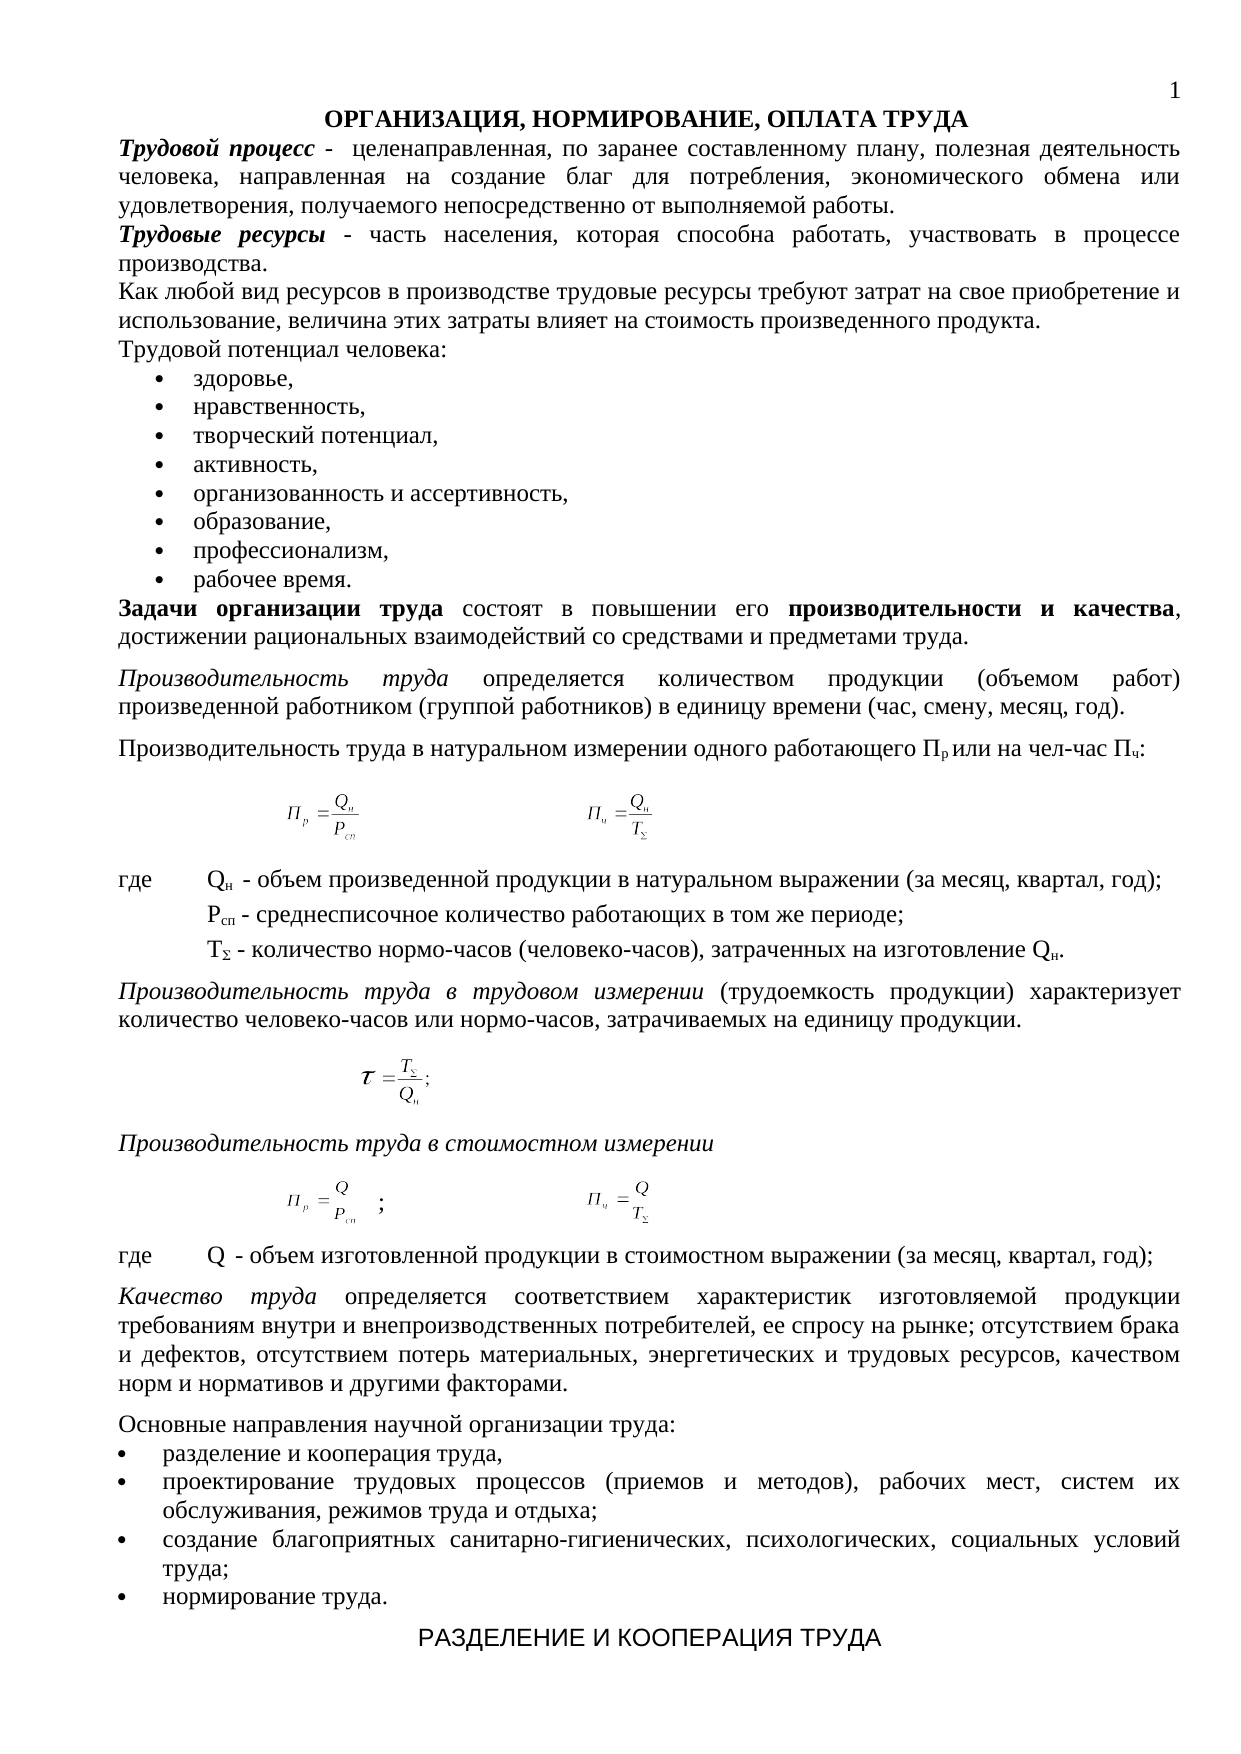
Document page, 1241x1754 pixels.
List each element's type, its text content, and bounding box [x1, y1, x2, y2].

list образование, [156, 506, 1181, 535]
text Производительность труда в трудовом измерении (трудоемкость продукции) характеризует количество человеко-часов или нормо-часов, затрачиваемых на единицу продукции. [118, 976, 1181, 1033]
text Рсп - среднесписочное количество работающих в том же периоде; [118, 899, 1181, 928]
list нравственность, [156, 391, 1181, 420]
list творческий потенциал, [156, 420, 1181, 449]
list здоровье, [156, 363, 1181, 391]
text Трудовые ресурсы - часть населения, которая способна работать, участвовать в процессе производства. [118, 219, 1181, 276]
list рабочее время. [156, 564, 1181, 593]
text организация, нормирование, оплата труда [118, 104, 1181, 133]
text Производительность труда в натуральном измерении одного работающего Пр или на чел-час Пч: [118, 733, 1181, 761]
list нормирование труда. [118, 1581, 1181, 1610]
list организованность и ассертивность, [156, 478, 1181, 506]
text ; [193, 1169, 1181, 1234]
text Производительность труда определяется количеством продукции (объемом работ) произведенной работником (группой работников) в единицу времени (час, смену, месяц, год). [118, 663, 1181, 720]
text Производительность труда в стоимостном измерении [118, 1128, 1181, 1157]
list разделение и кооперация труда, [118, 1438, 1181, 1466]
list активность, [156, 449, 1181, 478]
text Как любой вид ресурсов в производстве трудовые ресурсы требуют затрат на свое приобретение и использование, величина этих затраты влияет на стоимость произведенного продукта. [118, 276, 1181, 334]
text Основные направления научной организации труда: [118, 1409, 1181, 1438]
list профессионализм, [156, 535, 1181, 564]
text Задачи организации труда состоят в повышении его производительности и качества, достижении рациональных взаимодействий со средствами и предметами труда. [118, 593, 1181, 650]
text Качество труда определяется соответствием характеристик изготовляемой продукции требованиям внутри и внепроизводственных потребителей, ее спросу на рынке; отсутствием брака и дефектов, отсутствием потерь материальных, энергетических и трудовых ресурсов, качеством норм и нормативов и другими факторами. [118, 1281, 1181, 1396]
text где Q - объем изготовленной продукции в стоимостном выражении (за месяц, квартал, год); [118, 1240, 1181, 1269]
text Трудовой потенциал человека: [118, 334, 1181, 363]
list проектирование трудовых процессов (приемов и методов), рабочих мест, систем их обслуживания, режимов труда и отдыха; [118, 1466, 1181, 1524]
text где Qн - объем произведенной продукции в натуральном выражении (за месяц, квартал, год); [118, 864, 1181, 893]
text Разделение и кооперация труда [118, 1623, 1181, 1651]
text T - количество нормо-часов (человеко-часов), затраченных на изготовление Qн. [118, 934, 1181, 963]
list создание благоприятных санитарно-гигиенических, психологических, социальных условий труда; [118, 1524, 1181, 1581]
text Трудовой процесс - целенаправленная, по заранее составленному плану, полезная деятельность человека, направленная на создание благ для потребления, экономического обмена или удовлетворения, получаемого непосредственно от выполняемой работы. [118, 133, 1181, 219]
